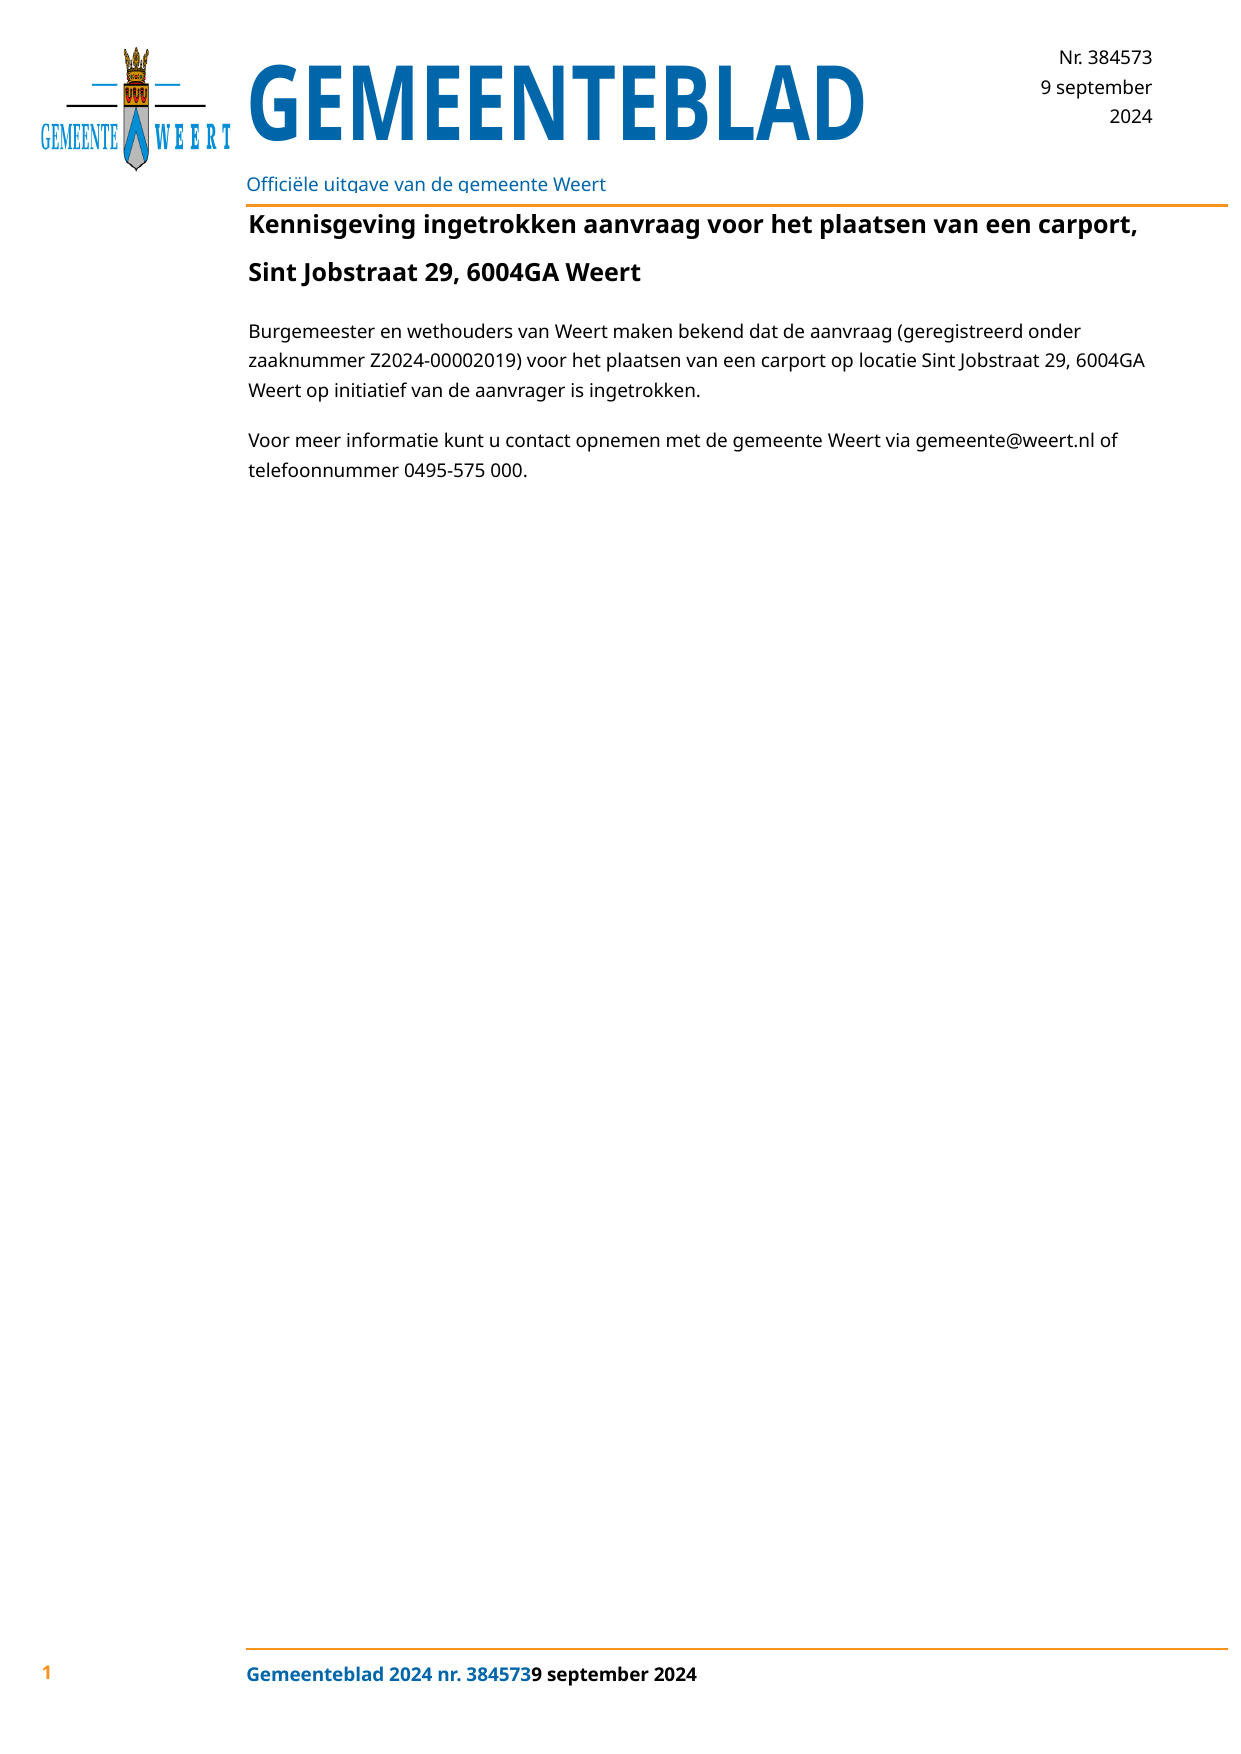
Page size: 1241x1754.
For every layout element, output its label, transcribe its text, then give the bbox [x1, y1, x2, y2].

picture [41, 47, 231, 172]
text Burgemeester en wethouders van Weert maken bekend dat de aanvraag (geregistreerd onder zaaknummer Z2024-00002019) voor het plaatsen van een carport op locatie Sint Jobstraat 29, 6004GA Weert op initiatief van de aanvrager is ingetrokken. [248, 318, 1152, 403]
text Kennisgeving ingetrokken aanvraag voor het plaatsen van een carport, Sint Jobstraat 29, 6004GA Weert [248, 207, 1152, 288]
text Voor meer informatie kunt u contact opnemen met de gemeente Weert via gemeente@weert.nl of telefoonnummer 0495-575 000. [248, 427, 1152, 483]
